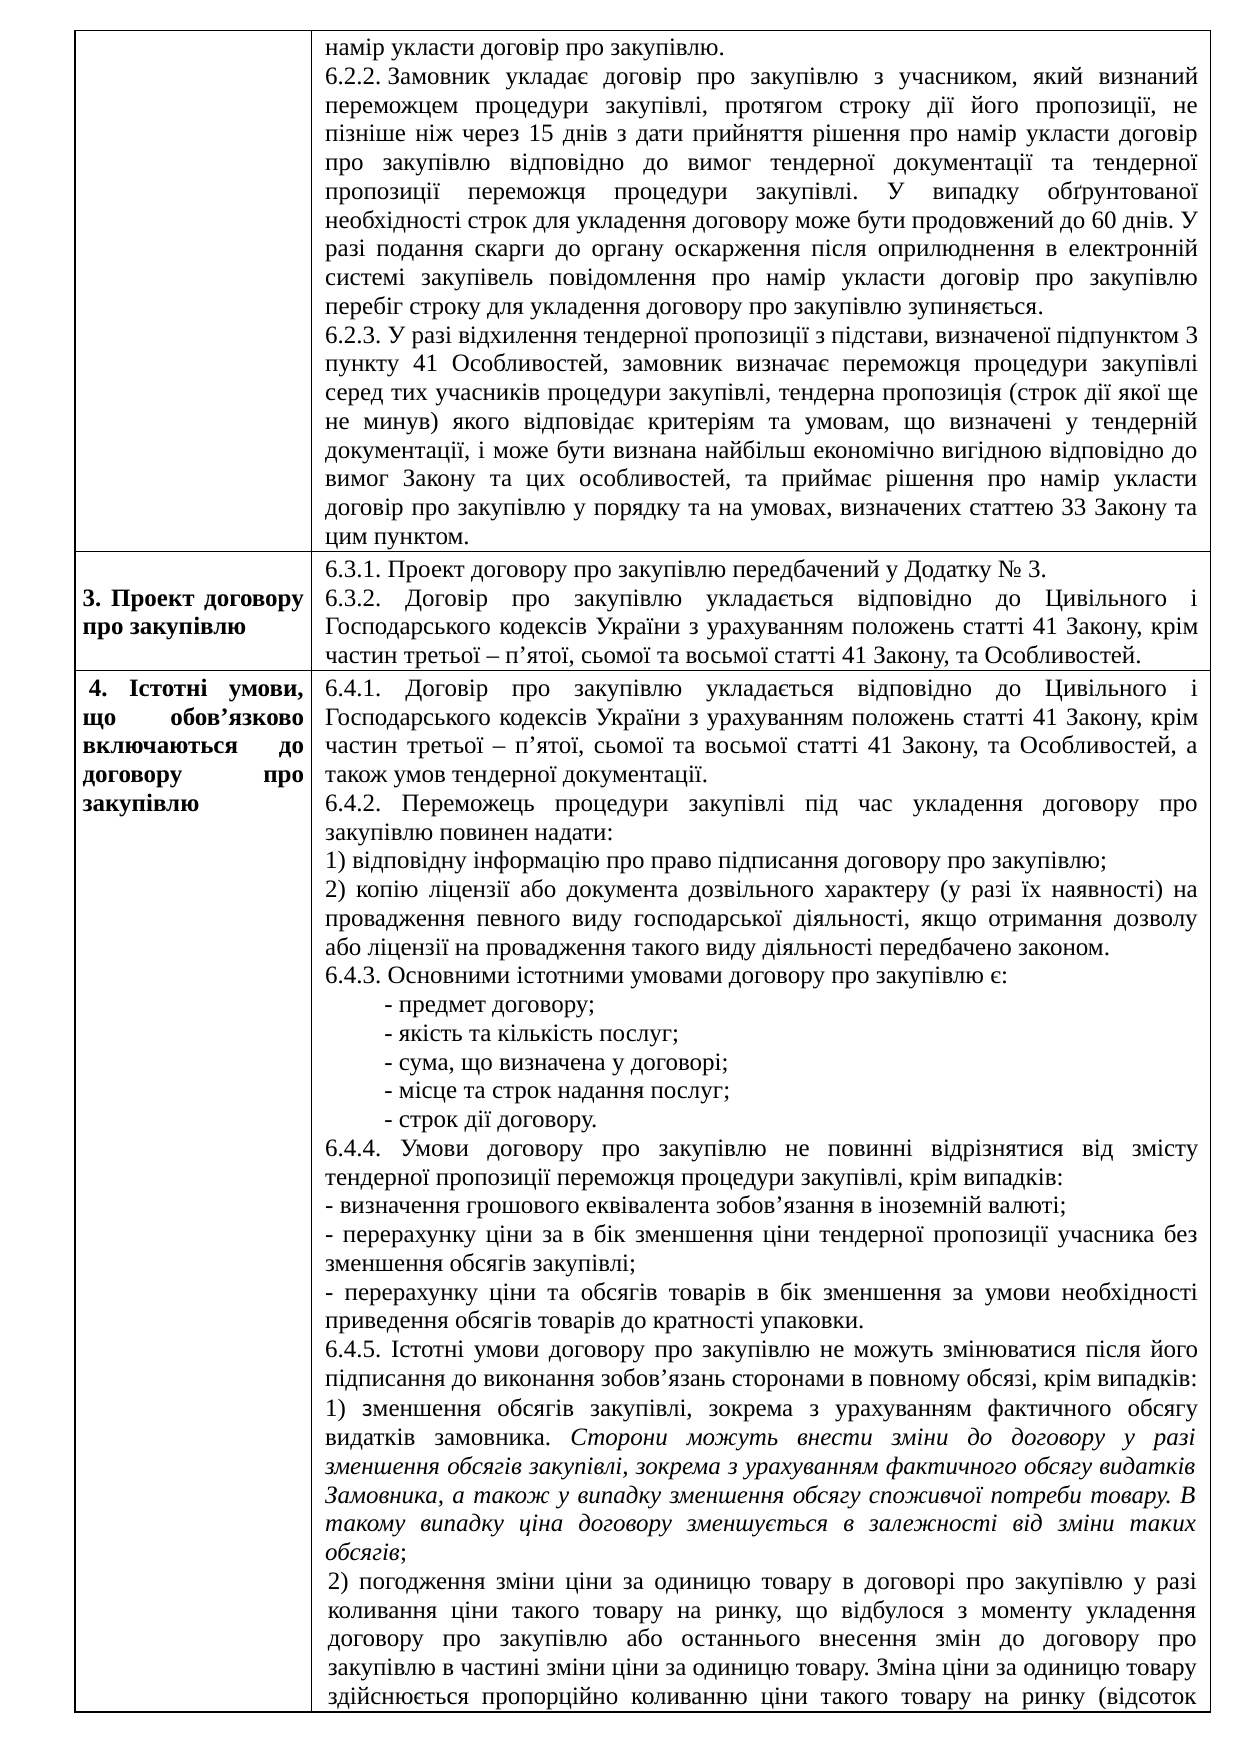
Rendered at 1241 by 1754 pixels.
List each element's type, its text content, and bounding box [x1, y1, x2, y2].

table_cell [76, 31, 311, 551]
table_cell 3. Проект договору про закупівлю [76, 552, 311, 670]
table_cell 6.3.1. Проект договору про закупівлю передбачений у Додатку № 3. 6.3.2. Договір про закупівлю укладається відповідно до Цивільного і Господарського кодексів України з урахуванням положень статті 41 Закону, крім частин третьої – п’ятої, сьомої та восьмої статті 41 Закону, та Особливостей. [312, 552, 1210, 670]
table_cell 4. Істотні умови, що обов’язково включаються до договору про закупівлю [76, 671, 311, 1711]
table_cell 6.4.1. Договір про закупівлю укладається відповідно до Цивільного і Господарського кодексів України з урахуванням положень статті 41 Закону, крім частин третьої – п’ятої, сьомої та восьмої статті 41 Закону, та Особливостей, а також умов тендерної документації. 6.4.2. Переможець процедури закупівлі під час укладення договору про закупівлю повинен надати: 1) відповідну інформацію про право підписання договору про закупівлю; 2) копію ліцензії або документа дозвільного характеру (у разі їх наявності) на провадження певного виду господарської діяльності, якщо отримання дозволу або ліцензії на провадження такого виду діяльності передбачено законом. 6.4.3. Основними істотними умовами договору про закупівлю є: - предмет договору; - якість та кількість послуг; - сума, що визначена у договорі; - місце та строк надання послуг; - строк дії договору. 6.4.4. Умови договору про закупівлю не повинні відрізнятися від змісту тендерної пропозиції переможця процедури закупівлі, крім випадків: - визначення грошового еквівалента зобов’язання в іноземній валюті; - перерахунку ціни за в бік зменшення ціни тендерної пропозиції учасника без зменшення обсягів закупівлі; - перерахунку ціни та обсягів товарів в бік зменшення за умови необхідності приведення обсягів товарів до кратності упаковки. 6.4.5. Істотні умови договору про закупівлю не можуть змінюватися після його підписання до виконання зобов’язань сторонами в повному обсязі, крім випадків: 1) зменшення обсягів закупівлі, зокрема з урахуванням фактичного обсягу видатків замовника. Сторони можуть внести зміни до договору у разі зменшення обсягів закупівлі, зокрема з урахуванням фактичного обсягу видатків Замовника, а також у випадку зменшення обсягу споживчої потреби товару. В такому випадку ціна договору зменшується в залежності від зміни таких обсягів; 2) погодження зміни ціни за одиницю товару в договорі про закупівлю у разі коливання ціни такого товару на ринку, що відбулося з моменту укладення договору про закупівлю або останнього внесення змін до договору про закупівлю в частині зміни ціни за одиницю товару. Зміна ціни за одиницю товару здійснюється пропорційно коливанню ціни такого товару на ринку (відсоток [312, 671, 1210, 1711]
table_cell намір укласти договір про закупівлю. 6.2.2. Замовник укладає договір про закупівлю з учасником, який визнаний переможцем процедури закупівлі, протягом строку дії його пропозиції, не пізніше ніж через 15 днів з дати прийняття рішення про намір укласти договір про закупівлю відповідно до вимог тендерної документації та тендерної пропозиції переможця процедури закупівлі. У випадку обґрунтованої необхідності строк для укладення договору може бути продовжений до 60 днів. У разі подання скарги до органу оскарження після оприлюднення в електронній системі закупівель повідомлення про намір укласти договір про закупівлю перебіг строку для укладення договору про закупівлю зупиняється. 6.2.3. У разі відхилення тендерної пропозиції з підстави, визначеної підпунктом 3 пункту 41 Особливостей, замовник визначає переможця процедури закупівлі серед тих учасників процедури закупівлі, тендерна пропозиція (строк дії якої ще не минув) якого відповідає критеріям та умовам, що визначені у тендерній документації, і може бути визнана найбільш економічно вигідною відповідно до вимог Закону та цих особливостей, та приймає рішення про намір укласти договір про закупівлю у порядку та на умовах, визначених статтею 33 Закону та цим пунктом. [312, 31, 1210, 551]
